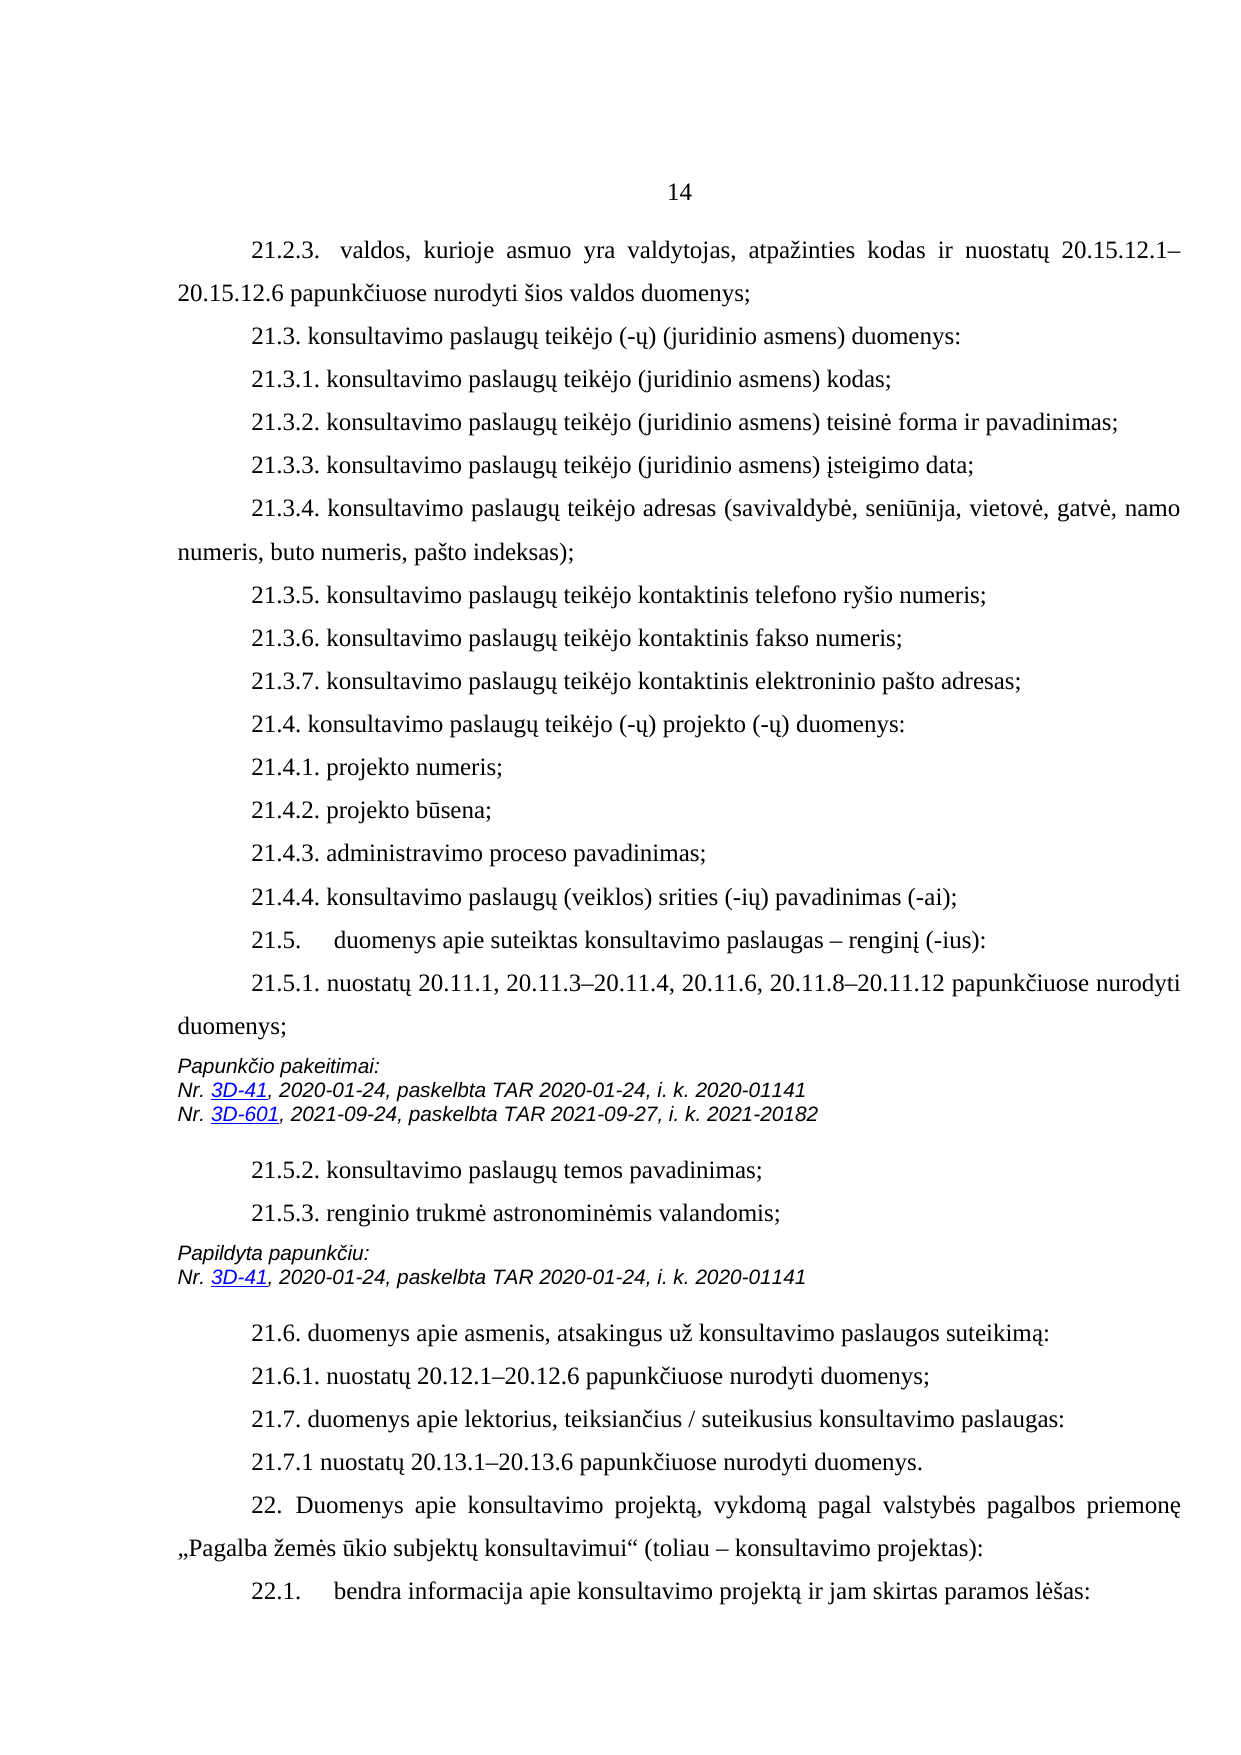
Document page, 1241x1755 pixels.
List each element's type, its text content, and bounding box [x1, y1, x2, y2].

text 21.5.1. nuostatų 20.11.1, 20.11.3–20.11.4, 20.11.6, 20.11.8–20.11.12 papunkčiuose nurodyti duomenys; [177, 968, 1181, 1040]
text 21.6.1. nuostatų 20.12.1–20.12.6 papunkčiuose nurodyti duomenys; [177, 1361, 1181, 1389]
text 21.3.2. konsultavimo paslaugų teikėjo (juridinio asmens) teisinė forma ir pavadinimas; [251, 407, 1181, 436]
text 21.3.5. konsultavimo paslaugų teikėjo kontaktinis telefono ryšio numeris; [177, 580, 1181, 608]
text 21.3.7. konsultavimo paslaugų teikėjo kontaktinis elektroninio pašto adresas; [251, 666, 1181, 695]
text 22.1. bendra informacija apie konsultavimo projektą ir jam skirtas paramos lėšas: [177, 1576, 1181, 1605]
text 21.5.2. konsultavimo paslaugų temos pavadinimas; [177, 1155, 1181, 1183]
text 21.3.6. konsultavimo paslaugų teikėjo kontaktinis fakso numeris; [177, 623, 1181, 652]
text 21.7. duomenys apie lektorius, teiksiančius / suteikusius konsultavimo paslaugas: [177, 1404, 1181, 1433]
text 21.3.1. konsultavimo paslaugų teikėjo (juridinio asmens) kodas; [251, 364, 1181, 393]
text 21.3.3. konsultavimo paslaugų teikėjo (juridinio asmens) įsteigimo data; [251, 450, 1181, 479]
text Nr. 3D-41, 2020-01-24, paskelbta TAR 2020-01-24, i. k. 2020-01141 [177, 1265, 1181, 1289]
text Nr. 3D-601, 2021-09-24, paskelbta TAR 2021-09-27, i. k. 2021-20182 [177, 1102, 1181, 1126]
text 21.3. konsultavimo paslaugų teikėjo (-ų) (juridinio asmens) duomenys: [251, 321, 1181, 350]
text 21.5. duomenys apie suteiktas konsultavimo paslaugas – renginį (-ius): [177, 925, 1181, 953]
text Papildyta papunkčiu: [177, 1241, 1181, 1265]
text 21.7.1 nuostatų 20.13.1–20.13.6 papunkčiuose nurodyti duomenys. [177, 1447, 1181, 1476]
text 22. Duomenys apie konsultavimo projektą, vykdomą pagal valstybės pagalbos priemonę „Pagalba žemės ūkio subjektų konsultavimui“ (toliau – konsultavimo projektas): [177, 1490, 1181, 1562]
text 21.5.3. renginio trukmė astronominėmis valandomis; [177, 1198, 1181, 1227]
text Nr. 3D-41, 2020-01-24, paskelbta TAR 2020-01-24, i. k. 2020-01141 [177, 1078, 1181, 1102]
text Papunkčio pakeitimai: [177, 1054, 1181, 1078]
text 21.4. konsultavimo paslaugų teikėjo (-ų) projekto (-ų) duomenys: [251, 709, 1181, 738]
text 21.2.3. valdos, kurioje asmuo yra valdytojas, atpažinties kodas ir nuostatų 20.15.12.1–20.15.12.6 papunkčiuose nurodyti šios valdos duomenys; [177, 235, 1181, 307]
text 21.4.4. konsultavimo paslaugų (veiklos) srities (-ių) pavadinimas (-ai); [251, 882, 1181, 910]
text 21.3.4. konsultavimo paslaugų teikėjo adresas (savivaldybė, seniūnija, vietovė, gatvė, namo numeris, buto numeris, pašto indeksas); [177, 493, 1181, 565]
text 21.4.1. projekto numeris; [251, 752, 1181, 781]
text 21.4.2. projekto būsena; [251, 795, 1181, 824]
text 21.4.3. administravimo proceso pavadinimas; [251, 838, 1181, 867]
text 21.6. duomenys apie asmenis, atsakingus už konsultavimo paslaugos suteikimą: [177, 1318, 1181, 1346]
